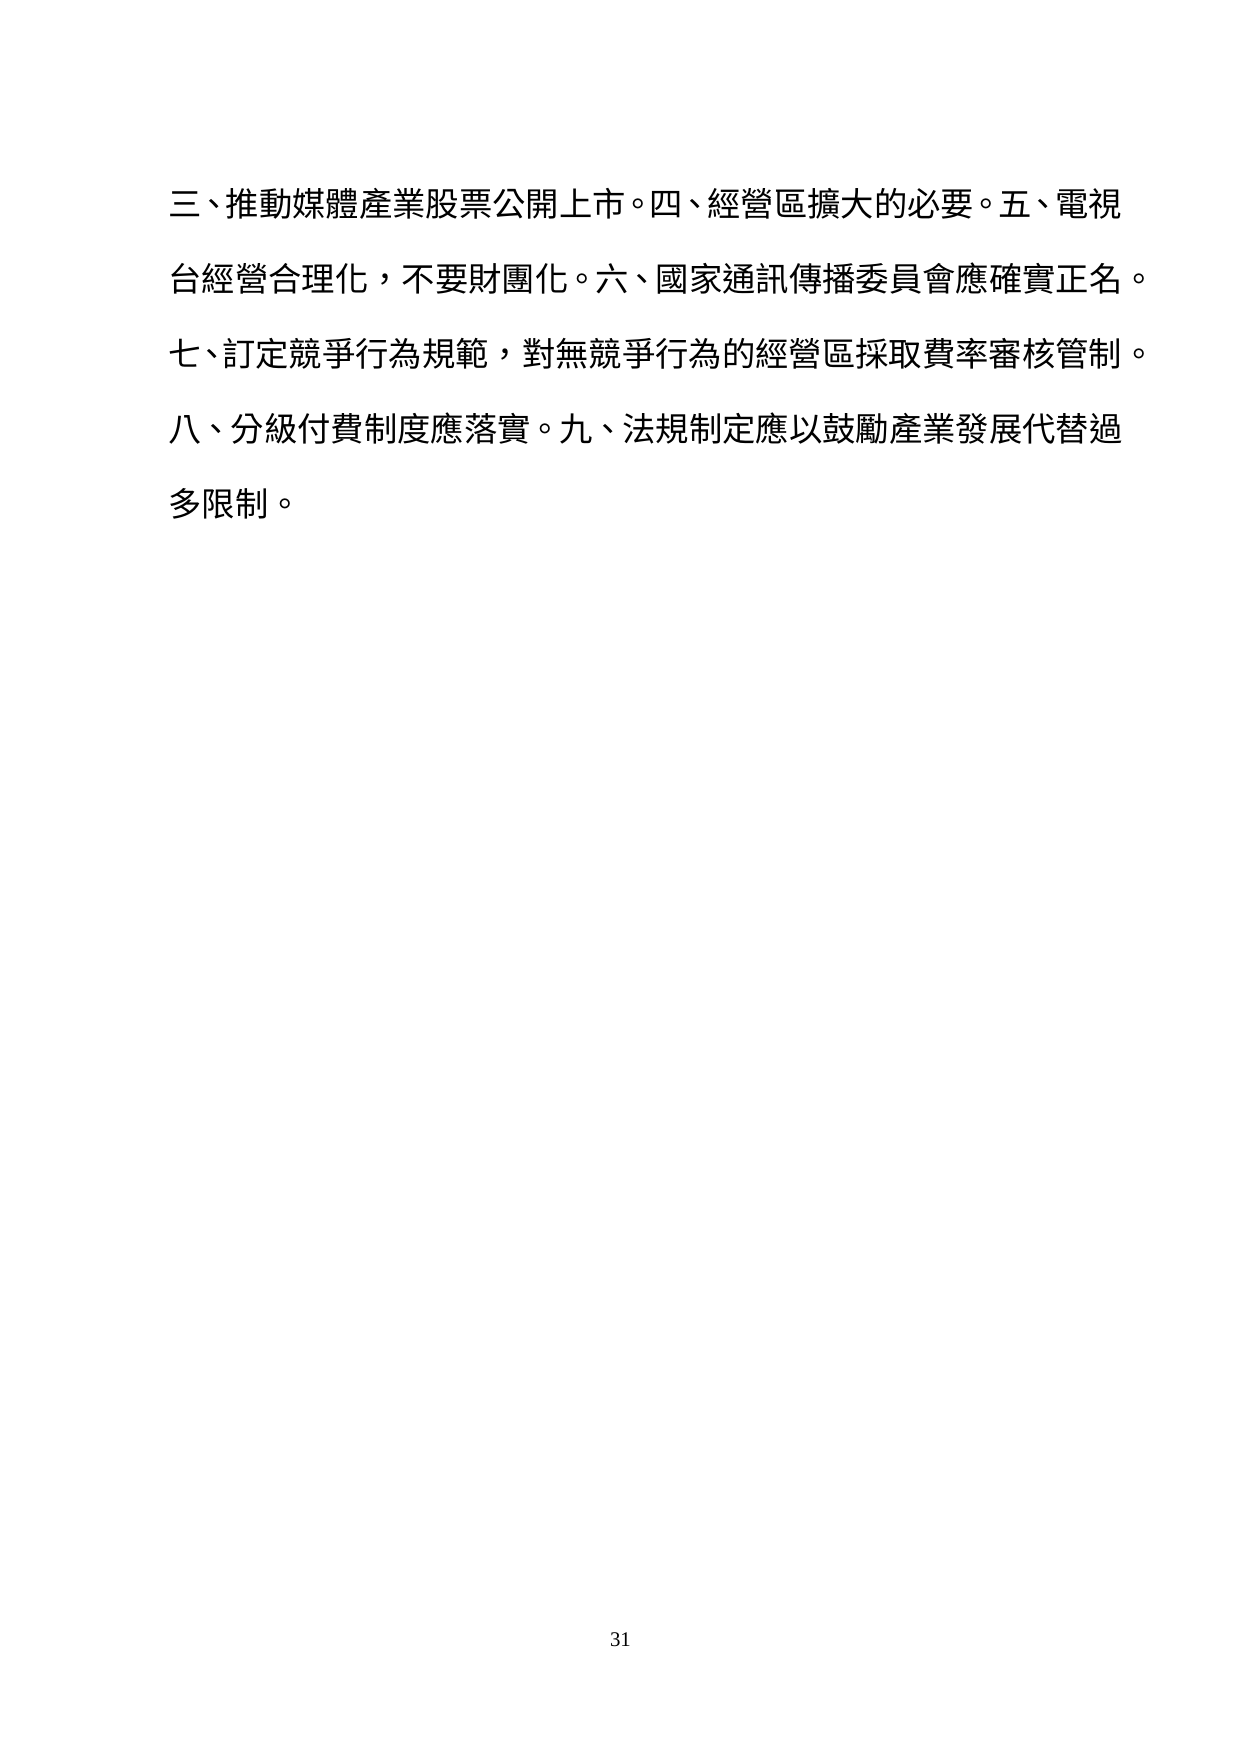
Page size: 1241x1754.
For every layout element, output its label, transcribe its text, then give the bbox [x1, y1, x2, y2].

text 本文提出以下建議，包括：一、市場佔有率及涵蓋率的規範。二、外國投資人投資本國媒體應開放，開放比例應考量媒體屬性。三、推動媒體產業股票公開上市。四、經營區擴大的必要。五、電視台經營合理化，不要財團化。六、國家通訊傳播委員會應確實正名。七、訂定競爭行為規範，對無競爭行為的經營區採取費率審核管制。八、分級付費制度應落實。九、法規制定應以鼓勵產業發展代替過多限制。 [168, 164, 1122, 539]
